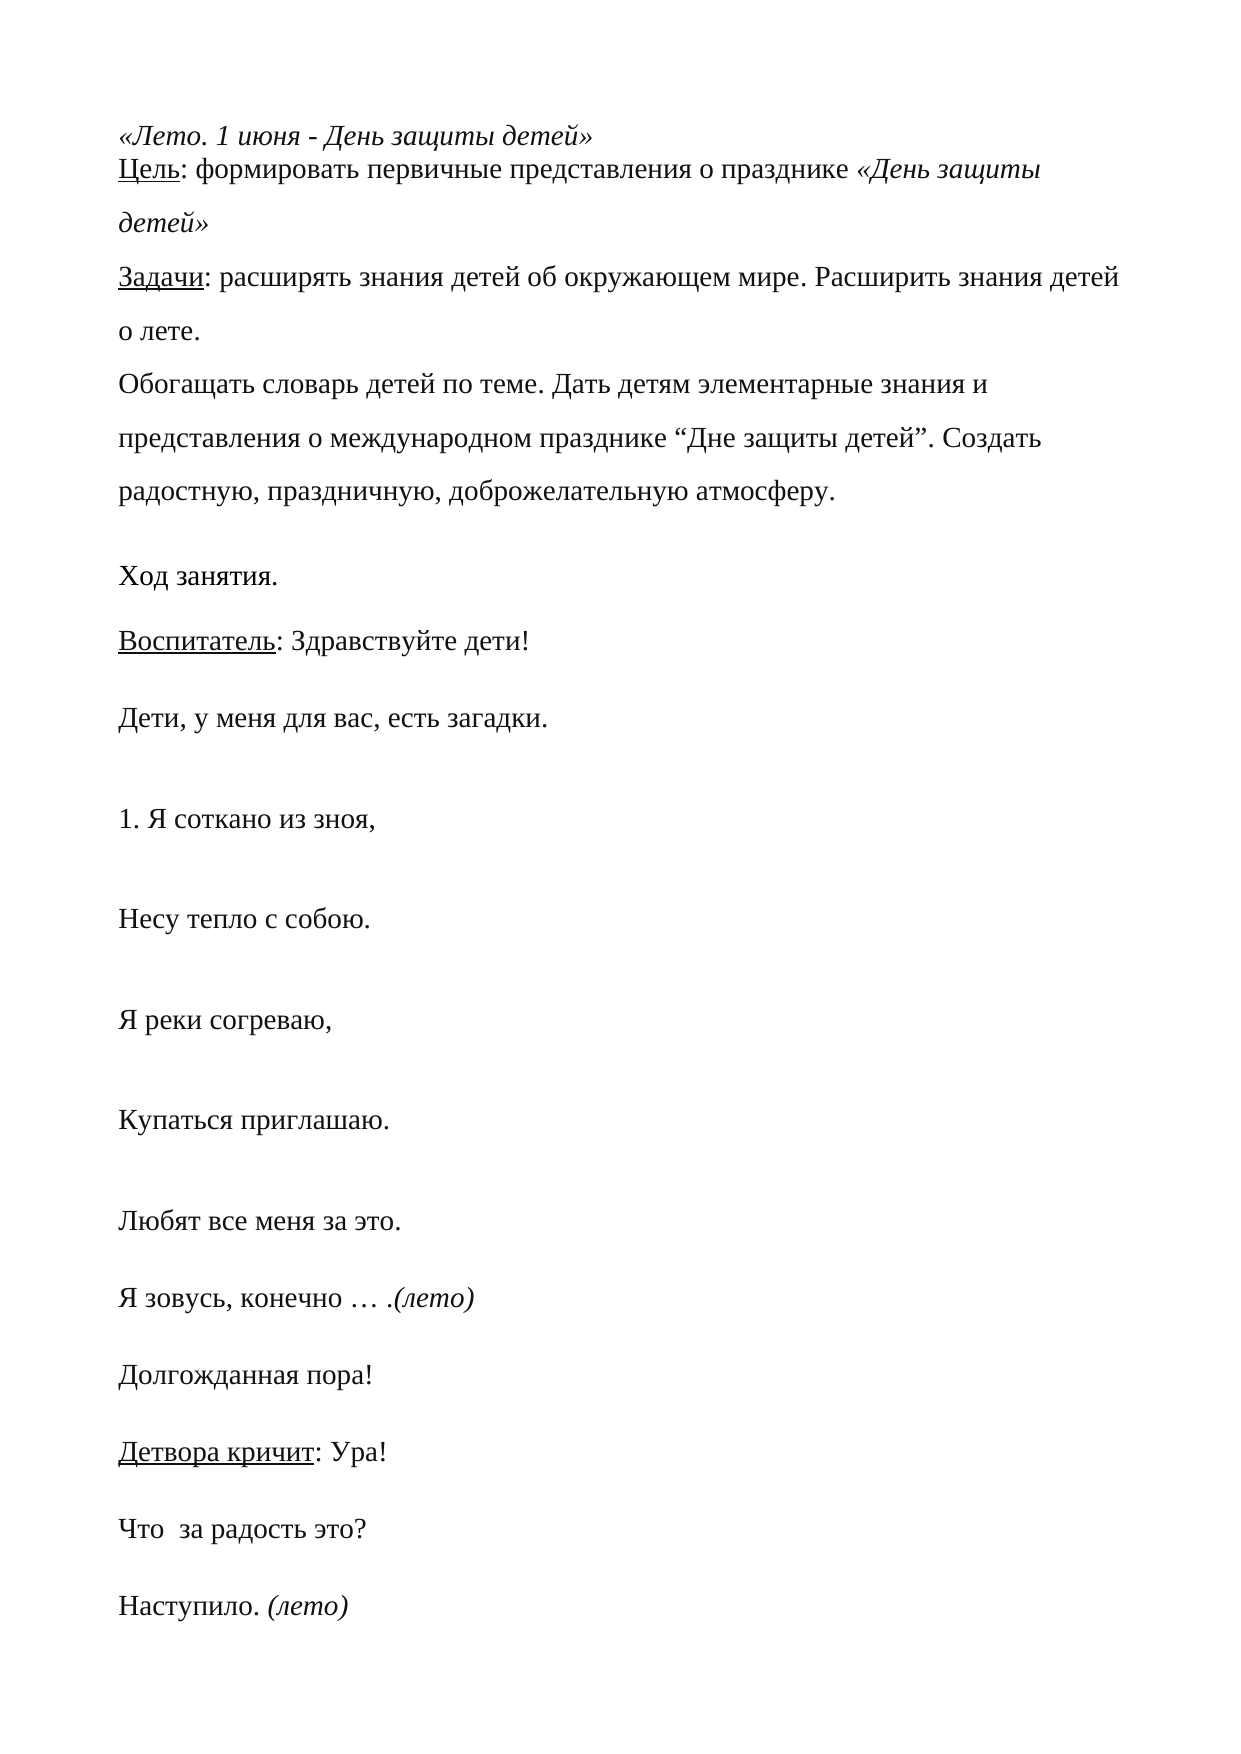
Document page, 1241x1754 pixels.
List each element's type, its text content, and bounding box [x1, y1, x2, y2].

text Несу тепло с собою. [118, 901, 1122, 935]
text «Лето. 1 июня - День защиты детей» [118, 118, 1122, 152]
text Купаться приглашаю. [118, 1102, 1122, 1136]
text Долгожданная пора! [118, 1357, 1122, 1391]
text Я зовусь, конечно … .(лето) [118, 1280, 1122, 1313]
subtitle Ход занятия. [118, 558, 1122, 592]
text Любят все меня за это. [118, 1203, 1122, 1236]
text Обогащать словарь детей по теме. Дать детям элементарные знания и представления о международном празднике “Дне защиты детей”. Создать радостную, праздничную, доброжелательную атмосферу. [118, 366, 1122, 507]
text Дети, у меня для вас, есть загадки. [118, 700, 1122, 734]
text Наступило. (лето) [118, 1588, 1122, 1622]
text Воспитатель: Здравствуйте дети! [118, 623, 1122, 657]
text Задачи: расширять знания детей об окружающем мире. Расширить знания детей о лете. [118, 259, 1122, 346]
text Цель: формировать первичные представления о празднике «День защиты детей» [118, 152, 1122, 239]
text 1. Я соткано из зноя, [118, 801, 1122, 834]
text Что за радость это? [118, 1511, 1122, 1545]
text Детвора кричит: Ура! [118, 1434, 1122, 1468]
text Я реки согреваю, [118, 1002, 1122, 1035]
